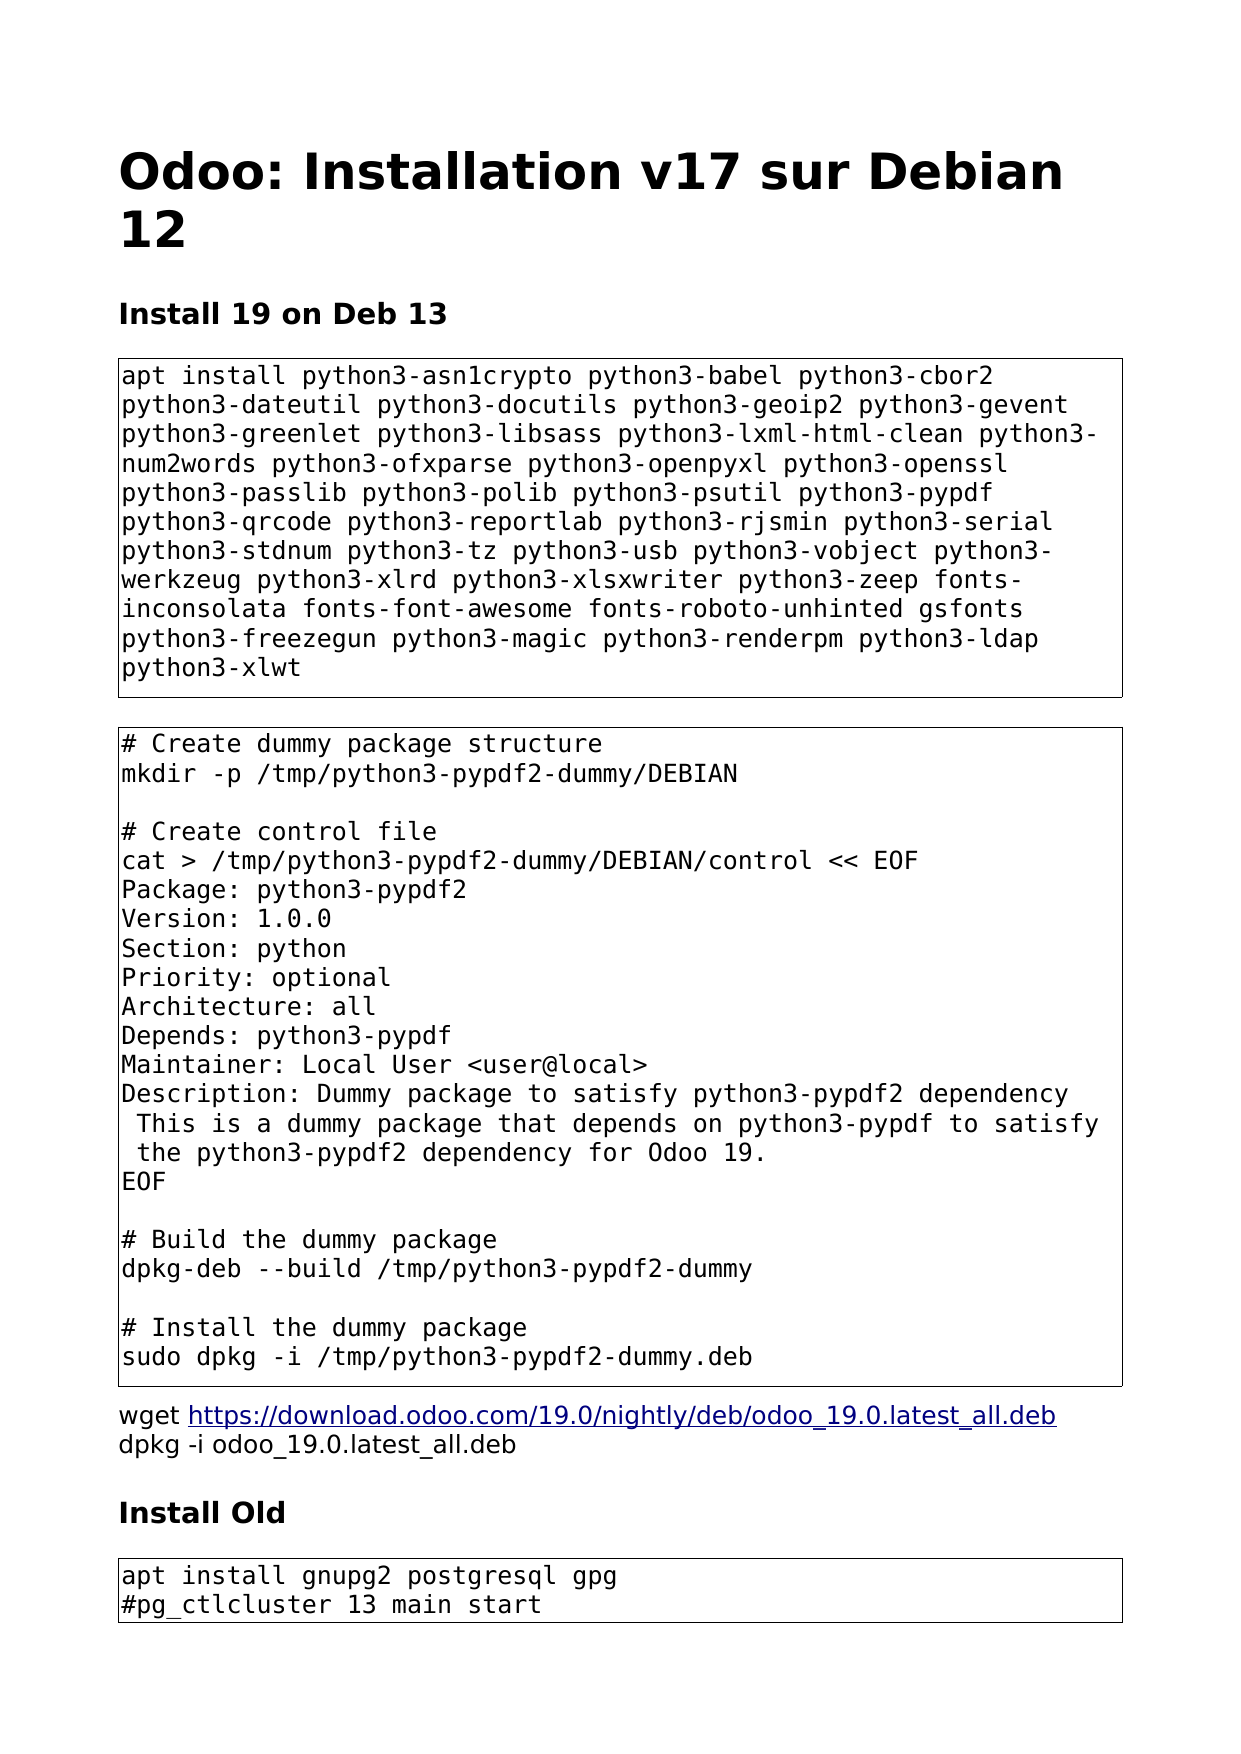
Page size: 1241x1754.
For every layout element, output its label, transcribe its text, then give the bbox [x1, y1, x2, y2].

table_header apt install python3-asn1crypto python3-babel python3-cbor2 python3-dateutil python3-docutils python3-geoip2 python3-gevent python3-greenlet python3-libsass python3-lxml-html-clean python3-num2words python3-ofxparse python3-openpyxl python3-openssl python3-passlib python3-polib python3-psutil python3-pypdf python3-qrcode python3-reportlab python3-rjsmin python3-serial python3-stdnum python3-tz python3-usb python3-vobject python3-werkzeug python3-xlrd python3-xlsxwriter python3-zeep fonts-inconsolata fonts-font-awesome fonts-roboto-unhinted gsfonts python3-freezegun python3-magic python3-renderpm python3-ldap python3-xlwt [119, 359, 1122, 697]
subtitle Install 19 on Deb 13 [118, 297, 1122, 331]
subtitle Install Old [118, 1497, 1122, 1531]
table_header apt install gnupg2 postgresql gpg #pg_ctlcluster 13 main start [119, 1559, 1122, 1622]
subtitle Odoo: Installation v17 sur Debian 12 [118, 143, 1122, 259]
text wget https://download.odoo.com/19.0/nightly/deb/odoo_19.0.latest_all.deb dpkg -i odoo_19.0.latest_all.deb [118, 1401, 1122, 1459]
table_header # Create dummy package structure mkdir -p /tmp/python3-pypdf2-dummy/DEBIAN # Create control file cat > /tmp/python3-pypdf2-dummy/DEBIAN/control << EOF Package: python3-pypdf2 Version: 1.0.0 Section: python Priority: optional Architecture: all Depends: python3-pypdf Maintainer: Local User <user@local> Description: Dummy package to satisfy python3-pypdf2 dependency This is a dummy package that depends on python3-pypdf to satisfy the python3-pypdf2 dependency for Odoo 19. EOF # Build the dummy package dpkg-deb --build /tmp/python3-pypdf2-dummy # Install the dummy package sudo dpkg -i /tmp/python3-pypdf2-dummy.deb [119, 728, 1122, 1386]
